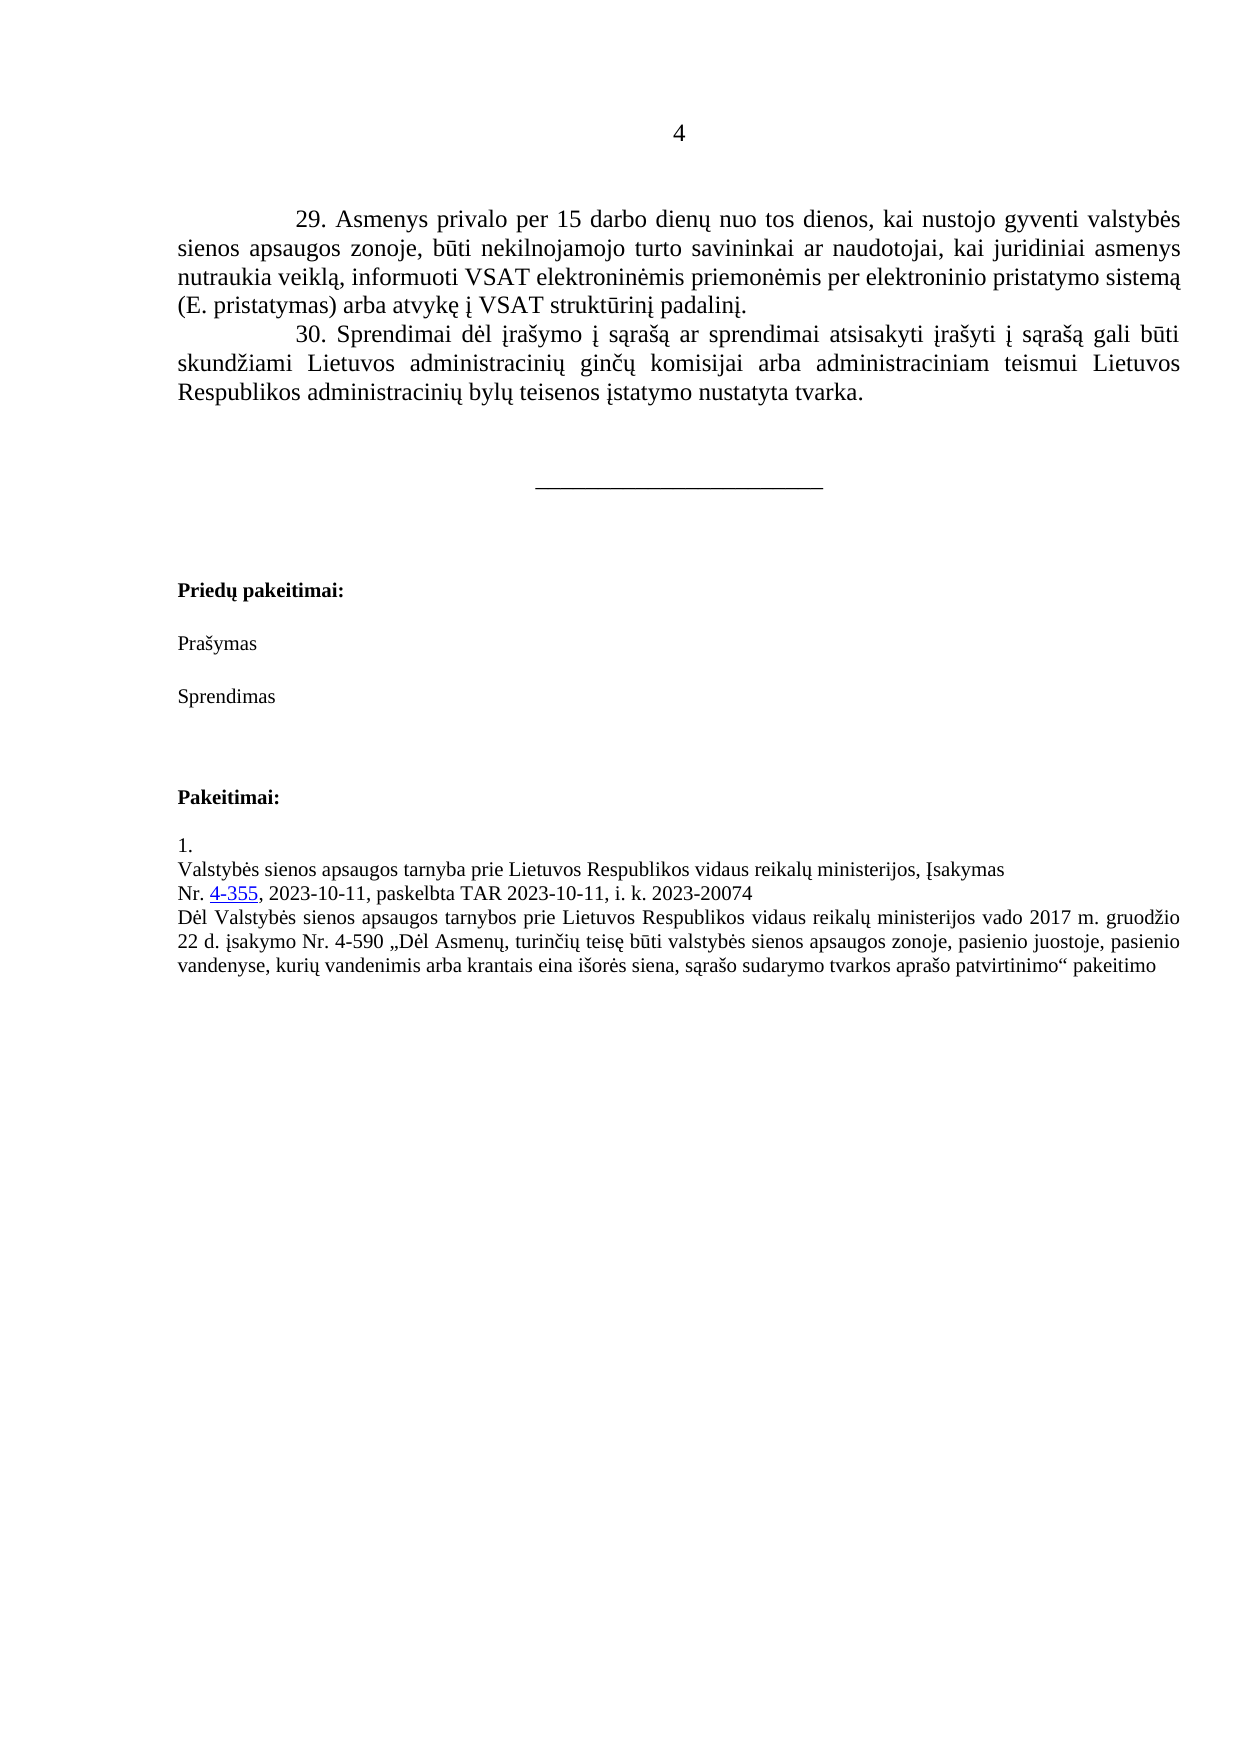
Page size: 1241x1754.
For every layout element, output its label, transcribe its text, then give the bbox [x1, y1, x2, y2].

text 30. Sprendimai dėl įrašymo į sąrašą ar sprendimai atsisakyti įrašyti į sąrašą gali būti skundžiami Lietuvos administracinių ginčų komisijai arba administraciniam teismui Lietuvos Respublikos administracinių bylų teisenos įstatymo nustatyta tvarka. [177, 319, 1181, 406]
text Prašymas [177, 631, 1181, 655]
text Pakeitimai: [177, 785, 1181, 809]
text Valstybės sienos apsaugos tarnyba prie Lietuvos Respublikos vidaus reikalų ministerijos, Įsakymas [177, 857, 1181, 881]
text 29. Asmenys privalo per 15 darbo dienų nuo tos dienos, kai nustojo gyventi valstybės sienos apsaugos zonoje, būti nekilnojamojo turto savininkai ar naudotojai, kai juridiniai asmenys nutraukia veiklą, informuoti VSAT elektroninėmis priemonėmis per elektroninio pristatymo sistemą (E. pristatymas) arba atvykę į VSAT struktūrinį padalinį. [177, 204, 1181, 319]
text 1. [177, 833, 1181, 857]
text Sprendimas [177, 684, 1181, 708]
text Nr. 4-355, 2023-10-11, paskelbta TAR 2023-10-11, i. k. 2023-20074 [177, 881, 1181, 905]
text Priedų pakeitimai: [177, 578, 1181, 602]
text _______________________ [177, 463, 1181, 492]
text Dėl Valstybės sienos apsaugos tarnybos prie Lietuvos Respublikos vidaus reikalų ministerijos vado 2017 m. gruodžio 22 d. įsakymo Nr. 4-590 „Dėl Asmenų, turinčių teisę būti valstybės sienos apsaugos zonoje, pasienio juostoje, pasienio vandenyse, kurių vandenimis arba krantais eina išorės siena, sąrašo sudarymo tvarkos aprašo patvirtinimo“ pakeitimo [177, 905, 1181, 977]
